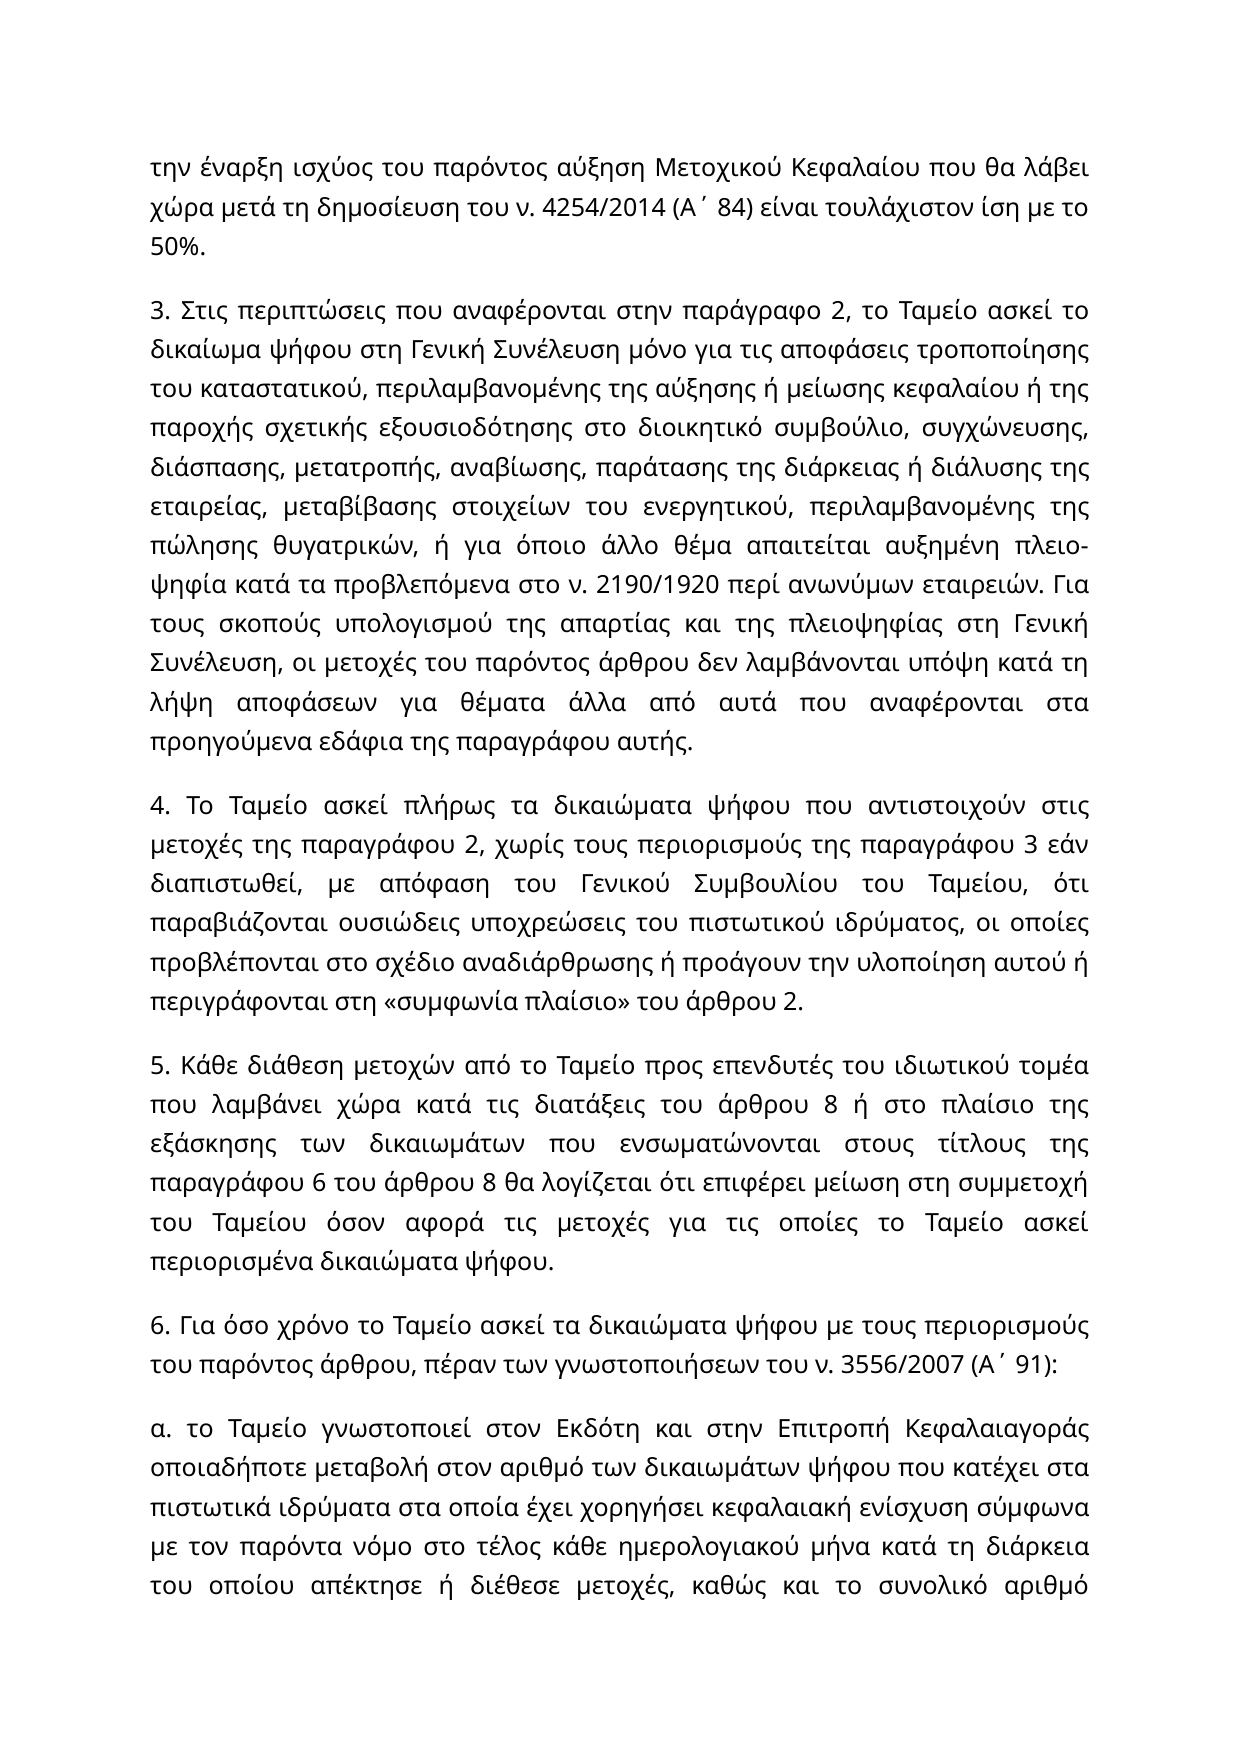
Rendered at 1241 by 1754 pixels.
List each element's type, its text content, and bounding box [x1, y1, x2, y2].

text 5. Κάθε διάθεση μετοχών από το Ταμείο προς επενδυτές του ιδιωτικού τομέα που λαμβάνει χώρα κατά τις διατάξεις του άρθρου 8 ή στο πλαίσιο της εξάσκησης των δικαιωμάτων που ενσωματώνονται στους τίτλους της παραγράφου 6 του άρθρου 8 θα λογίζεται ότι επιφέρει μείωση στη συμμετοχή του Ταμείου όσον αφορά τις μετοχές για τις οποίες το Ταμείο ασκεί περιορισμένα δικαιώματα ψήφου. [150, 1047, 1090, 1277]
text α. το Ταμείο γνωστοποιεί στον Εκδότη και στην Επιτροπή Κεφαλαιαγοράς οποιαδήποτε μεταβολή στον αριθμό των δικαιωμάτων ψήφου που κατέχει στα πιστωτικά ιδρύματα στα οποία έχει χορηγήσει κεφαλαιακή ενίσχυση σύμφωνα με τον παρόντα νόμο στο τέλος κάθε ημερολογιακού μήνα κατά τη διάρκεια του οποίου απέκτησε ή διέθεσε μετοχές, καθώς και το συνολικό αριθμό [150, 1411, 1090, 1602]
text 3. Στις περιπτώσεις που αναφέρονται στην παράγραφο 2, το Ταμείο ασκεί το δικαίωμα ψήφου στη Γενική Συνέλευση μόνο για τις αποφάσεις τροποποίησης του καταστατικού, περιλαμβανομένης της αύξησης ή μείωσης κεφαλαίου ή της παροχής σχετικής εξουσιοδότησης στο διοικητικό συμβούλιο, συγχώνευσης, διάσπασης, μετατροπής, αναβίωσης, παράτασης της διάρκειας ή διάλυσης της εταιρείας, μεταβίβασης στοιχείων του ενεργητικού, περιλαμβανομένης της πώλησης θυγατρικών, ή για όποιο άλλο θέμα απαιτείται αυξημένη πλειο- ψηφία κατά τα προβλεπόμενα στο ν. 2190/1920 περί ανωνύμων εταιρειών. Για τους σκοπούς υπολογισμού της απαρτίας και της πλειοψηφίας στη Γενική Συνέλευση, οι μετοχές του παρόντος άρθρου δεν λαμβάνονται υπόψη κατά τη λήψη αποφάσεων για θέματα άλλα από αυτά που αναφέρονται στα προηγούμενα εδάφια της παραγράφου αυτής. [150, 292, 1090, 757]
text 4. Το Ταμείο ασκεί πλήρως τα δικαιώματα ψήφου που αντιστοιχούν στις μετοχές της παραγράφου 2, χωρίς τους περιορισμούς της παραγράφου 3 εάν διαπιστωθεί, με απόφαση του Γενικού Συμβουλίου του Ταμείου, ότι παραβιάζονται ουσιώδεις υποχρεώσεις του πιστωτικού ιδρύματος, οι οποίες προβλέπονται στο σχέδιο αναδιάρθρωσης ή προάγουν την υλοποίηση αυτού ή περιγράφονται στη «συμφωνία πλαίσιο» του άρθρου 2. [150, 787, 1090, 1017]
text την έναρξη ισχύος του παρόντος αύξηση Μετοχικού Κεφαλαίου που θα λάβει χώρα μετά τη δημοσίευση του ν. 4254/2014 (Α΄ 84) είναι τουλάχιστον ίση με το 50%. [150, 150, 1090, 262]
text 6. Για όσο χρόνο το Ταμείο ασκεί τα δικαιώματα ψήφου με τους περιορισμούς του παρόντος άρθρου, πέραν των γνωστοποιήσεων του ν. 3556/2007 (Α΄ 91): [150, 1307, 1090, 1381]
